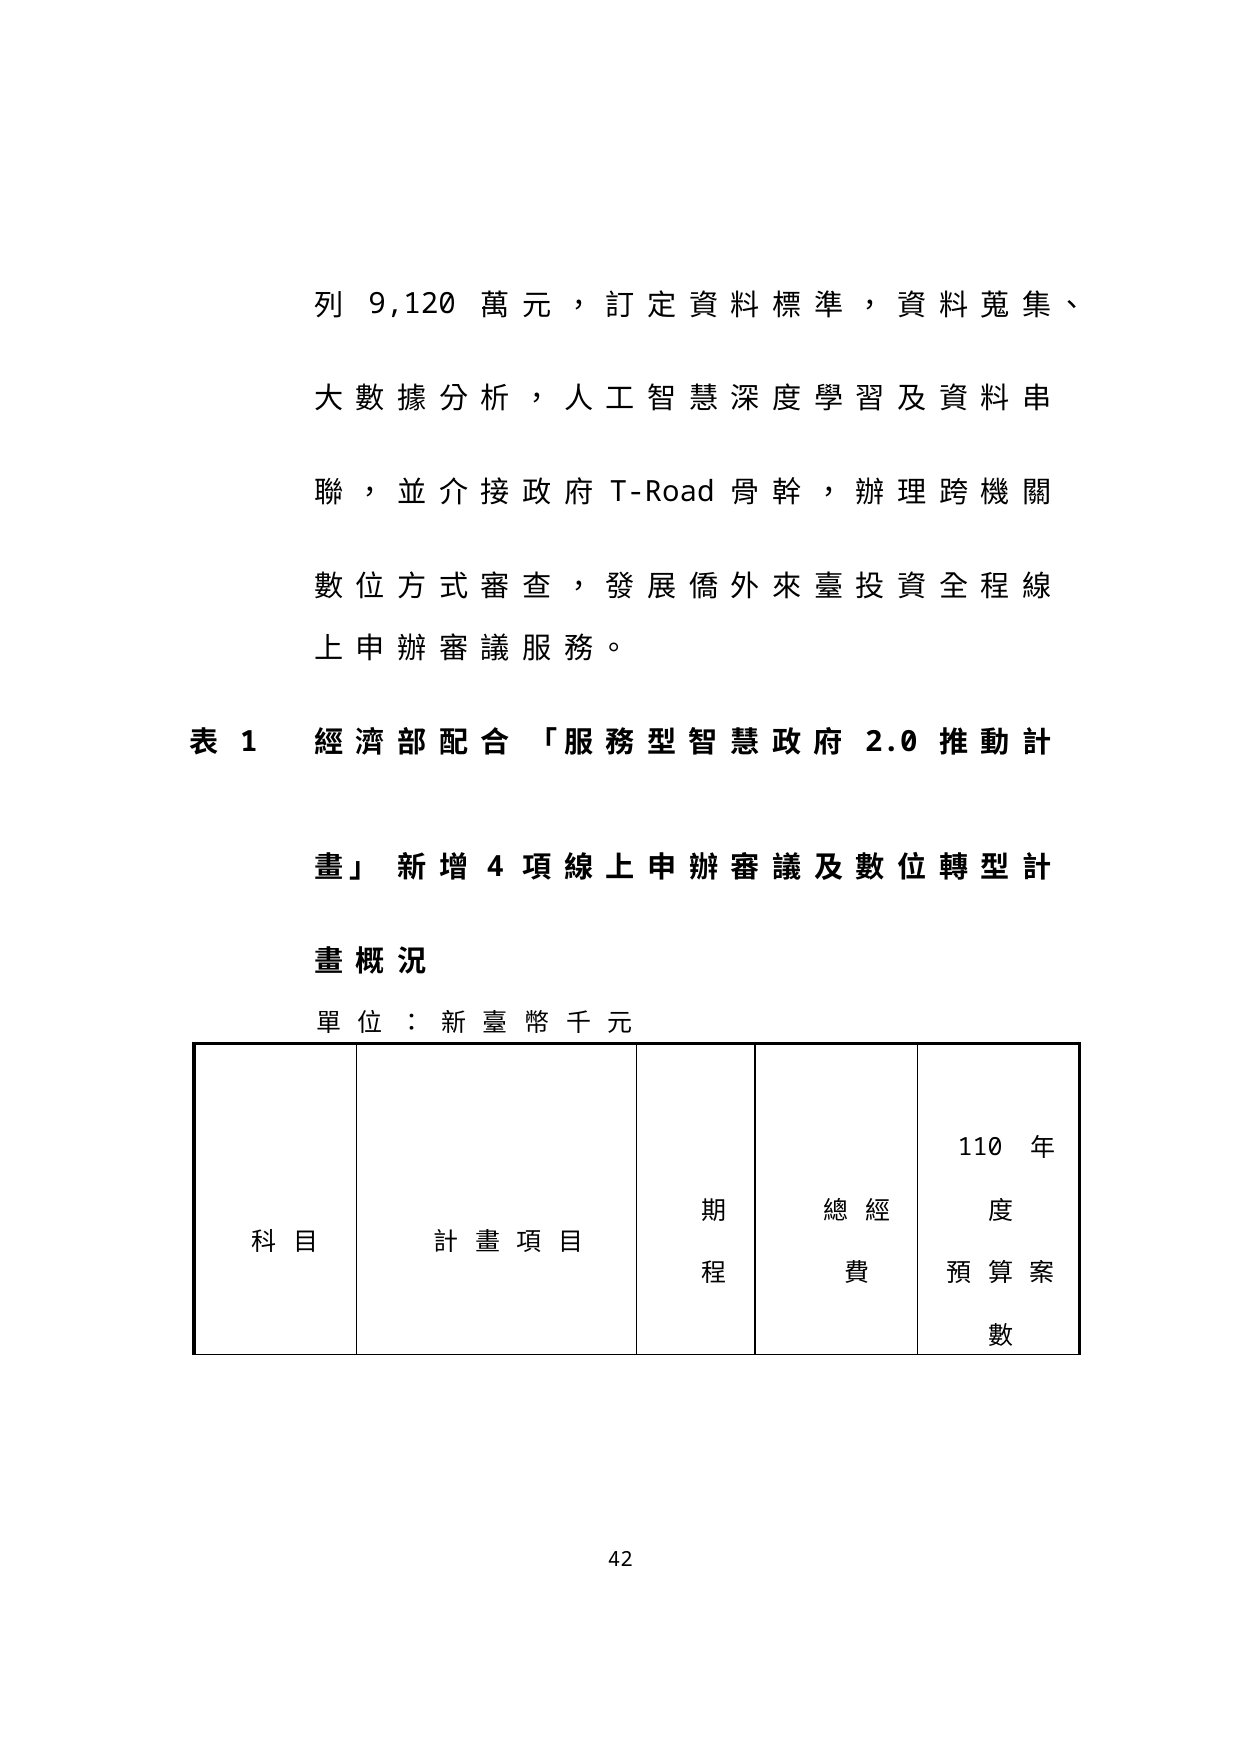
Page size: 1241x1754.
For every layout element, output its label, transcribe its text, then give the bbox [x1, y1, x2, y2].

table_header 110年度 預算案數 [918, 1045, 1078, 1354]
table_header 總經費 [756, 1045, 917, 1354]
table_header 期程 [637, 1045, 754, 1354]
table_header 計畫項目 [357, 1045, 636, 1354]
table_header 科目 [196, 1045, 356, 1354]
text 4.僑外來臺投資全程線上申辦審議服務計畫：總經費4億4,310萬元，110年度編列9,120萬元，訂定資料標準，資料蒐集、大數據分析，人工智慧深度學習及資料串聯，並介接政府T-Road骨幹，辦理跨機關數位方式審查，發展僑外來臺投資全程線上申辦審議服務。 [271, 229, 1058, 667]
text 表1 經濟部配合「服務型智慧政府2.0推動計畫」新增4項線上申辦審議及數位轉型計畫概況 單位：新臺幣千元 [183, 667, 1058, 1042]
